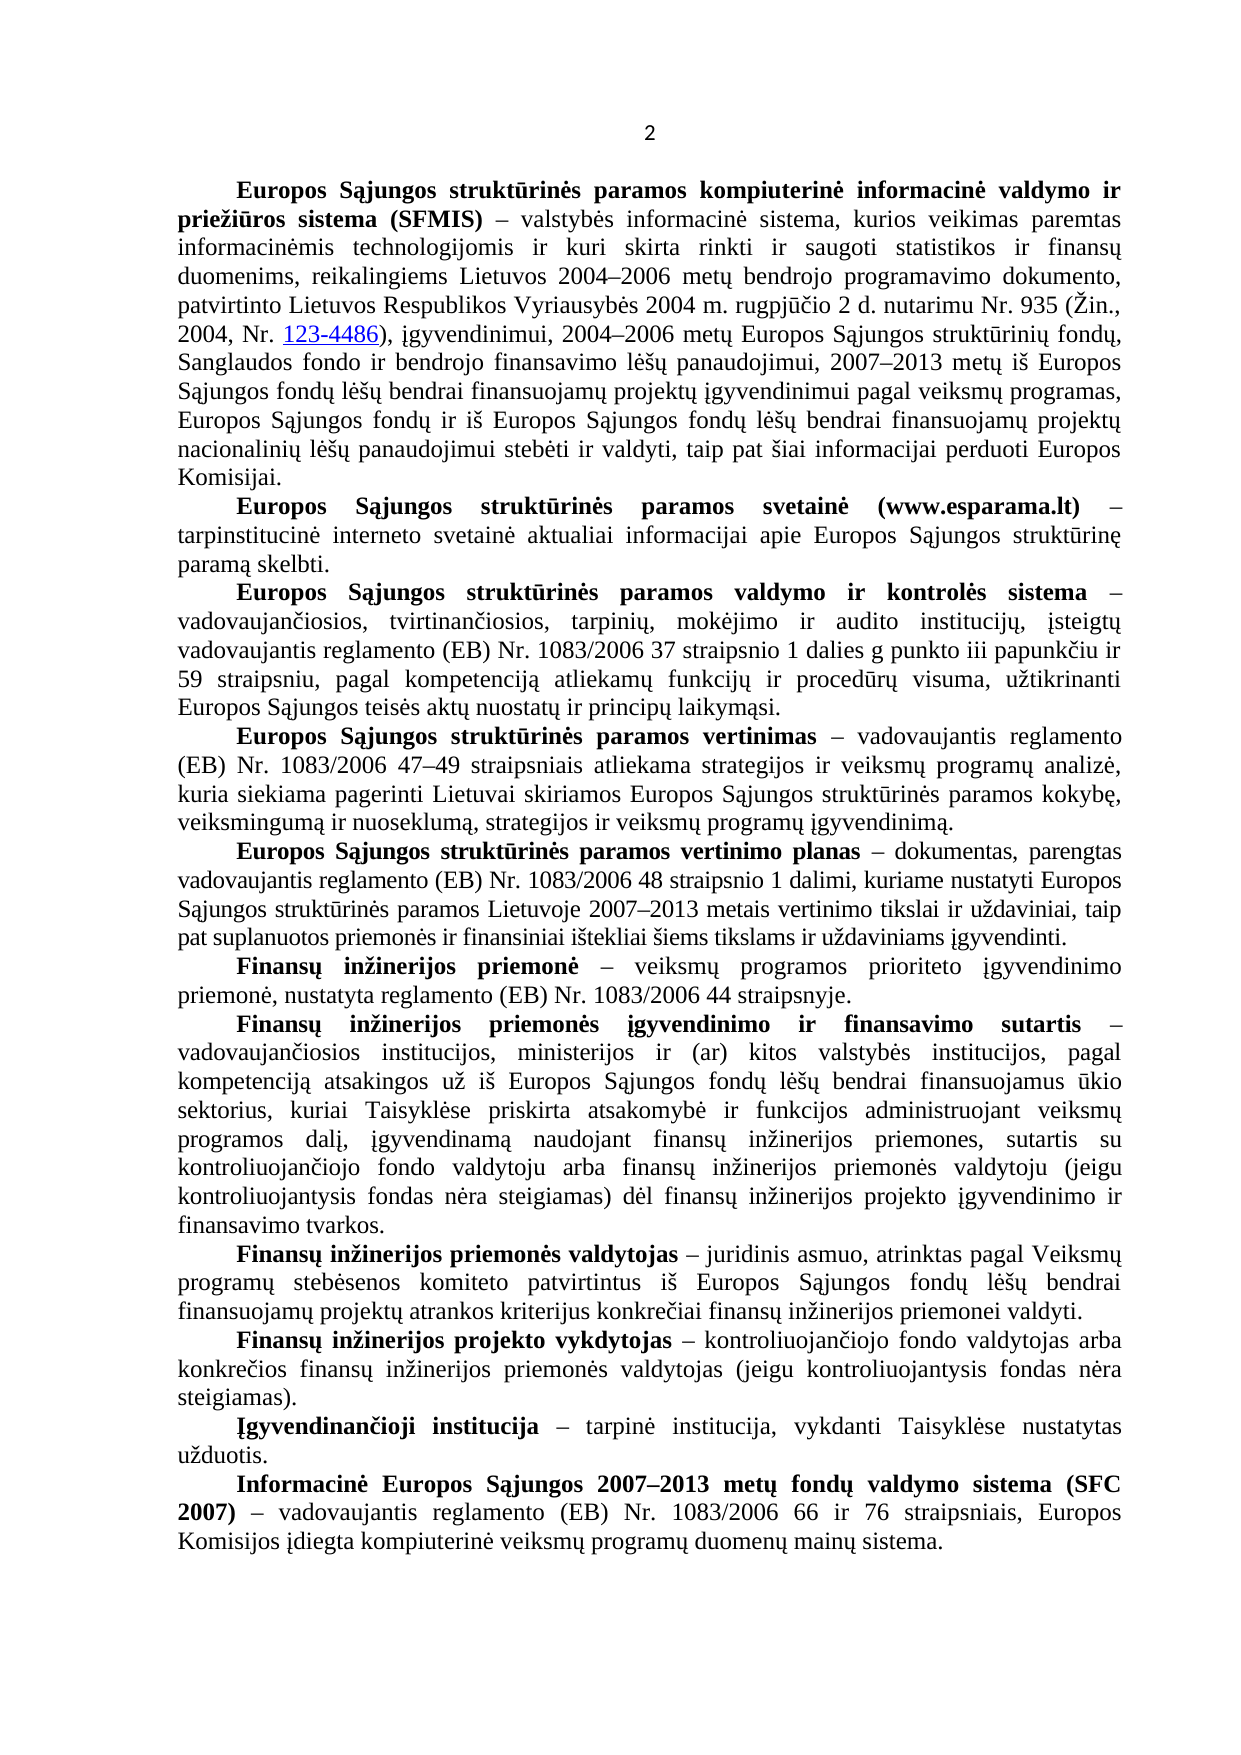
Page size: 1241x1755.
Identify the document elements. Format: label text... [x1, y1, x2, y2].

text Europos Sąjungos struktūrinės paramos svetainė (www.esparama.lt) – tarpinstitucinė interneto svetainė aktualiai informacijai apie Europos Sąjungos struktūrinę paramą skelbti. [177, 491, 1122, 577]
text Europos Sąjungos struktūrinės paramos vertinimas – vadovaujantis reglamento (EB) Nr. 1083/2006 47–49 straipsniais atliekama strategijos ir veiksmų programų analizė, kuria siekiama pagerinti Lietuvai skiriamos Europos Sąjungos struktūrinės paramos kokybę, veiksmingumą ir nuoseklumą, strategijos ir veiksmų programų įgyvendinimą. [177, 721, 1122, 836]
text Europos Sąjungos struktūrinės paramos vertinimo planas – dokumentas, parengtas vadovaujantis reglamento (EB) Nr. 1083/2006 48 straipsnio 1 dalimi, kuriame nustatyti Europos Sąjungos struktūrinės paramos Lietuvoje 2007–2013 metais vertinimo tikslai ir uždaviniai, taip pat suplanuotos priemonės ir finansiniai ištekliai šiems tikslams ir uždaviniams įgyvendinti. [177, 836, 1122, 951]
text Finansų inžinerijos priemonė – veiksmų programos prioriteto įgyvendinimo priemonė, nustatyta reglamento (EB) Nr. 1083/2006 44 straipsnyje. [177, 951, 1122, 1009]
text Įgyvendinančioji institucija – tarpinė institucija, vykdanti Taisyklėse nustatytas užduotis. [177, 1411, 1122, 1469]
text Europos Sąjungos struktūrinės paramos kompiuterinė informacinė valdymo ir priežiūros sistema (SFMIS) – valstybės informacinė sistema, kurios veikimas paremtas informacinėmis technologijomis ir kuri skirta rinkti ir saugoti statistikos ir finansų duomenims, reikalingiems Lietuvos 2004–2006 metų bendrojo programavimo dokumento, patvirtinto Lietuvos Respublikos Vyriausybės 2004 m. rugpjūčio 2 d. nutarimu Nr. 935 (Žin., 2004, Nr. 123-4486), įgyvendinimui, 2004–2006 metų Europos Sąjungos struktūrinių fondų, Sanglaudos fondo ir bendrojo finansavimo lėšų panaudojimui, 2007–2013 metų iš Europos Sąjungos fondų lėšų bendrai finansuojamų projektų įgyvendinimui pagal veiksmų programas, Europos Sąjungos fondų ir iš Europos Sąjungos fondų lėšų bendrai finansuojamų projektų nacionalinių lėšų panaudojimui stebėti ir valdyti, taip pat šiai informacijai perduoti Europos Komisijai. [177, 175, 1122, 491]
text Informacinė Europos Sąjungos 2007–2013 metų fondų valdymo sistema (SFC 2007) – vadovaujantis reglamento (EB) Nr. 1083/2006 66 ir 76 straipsniais, Europos Komisijos įdiegta kompiuterinė veiksmų programų duomenų mainų sistema. [177, 1469, 1122, 1555]
text Finansų inžinerijos projekto vykdytojas – kontroliuojančiojo fondo valdytojas arba konkrečios finansų inžinerijos priemonės valdytojas (jeigu kontroliuojantysis fondas nėra steigiamas). [177, 1325, 1122, 1411]
text Finansų inžinerijos priemonės valdytojas – juridinis asmuo, atrinktas pagal Veiksmų programų stebėsenos komiteto patvirtintus iš Europos Sąjungos fondų lėšų bendrai finansuojamų projektų atrankos kriterijus konkrečiai finansų inžinerijos priemonei valdyti. [177, 1239, 1122, 1325]
text Europos Sąjungos struktūrinės paramos valdymo ir kontrolės sistema – vadovaujančiosios, tvirtinančiosios, tarpinių, mokėjimo ir audito institucijų, įsteigtų vadovaujantis reglamento (EB) Nr. 1083/2006 37 straipsnio 1 dalies g punkto iii papunkčiu ir 59 straipsniu, pagal kompetenciją atliekamų funkcijų ir procedūrų visuma, užtikrinanti Europos Sąjungos teisės aktų nuostatų ir principų laikymąsi. [177, 577, 1122, 721]
text Finansų inžinerijos priemonės įgyvendinimo ir finansavimo sutartis – vadovaujančiosios institucijos, ministerijos ir (ar) kitos valstybės institucijos, pagal kompetenciją atsakingos už iš Europos Sąjungos fondų lėšų bendrai finansuojamus ūkio sektorius, kuriai Taisyklėse priskirta atsakomybė ir funkcijos administruojant veiksmų programos dalį, įgyvendinamą naudojant finansų inžinerijos priemones, sutartis su kontroliuojančiojo fondo valdytoju arba finansų inžinerijos priemonės valdytoju (jeigu kontroliuojantysis fondas nėra steigiamas) dėl finansų inžinerijos projekto įgyvendinimo ir finansavimo tvarkos. [177, 1009, 1122, 1239]
